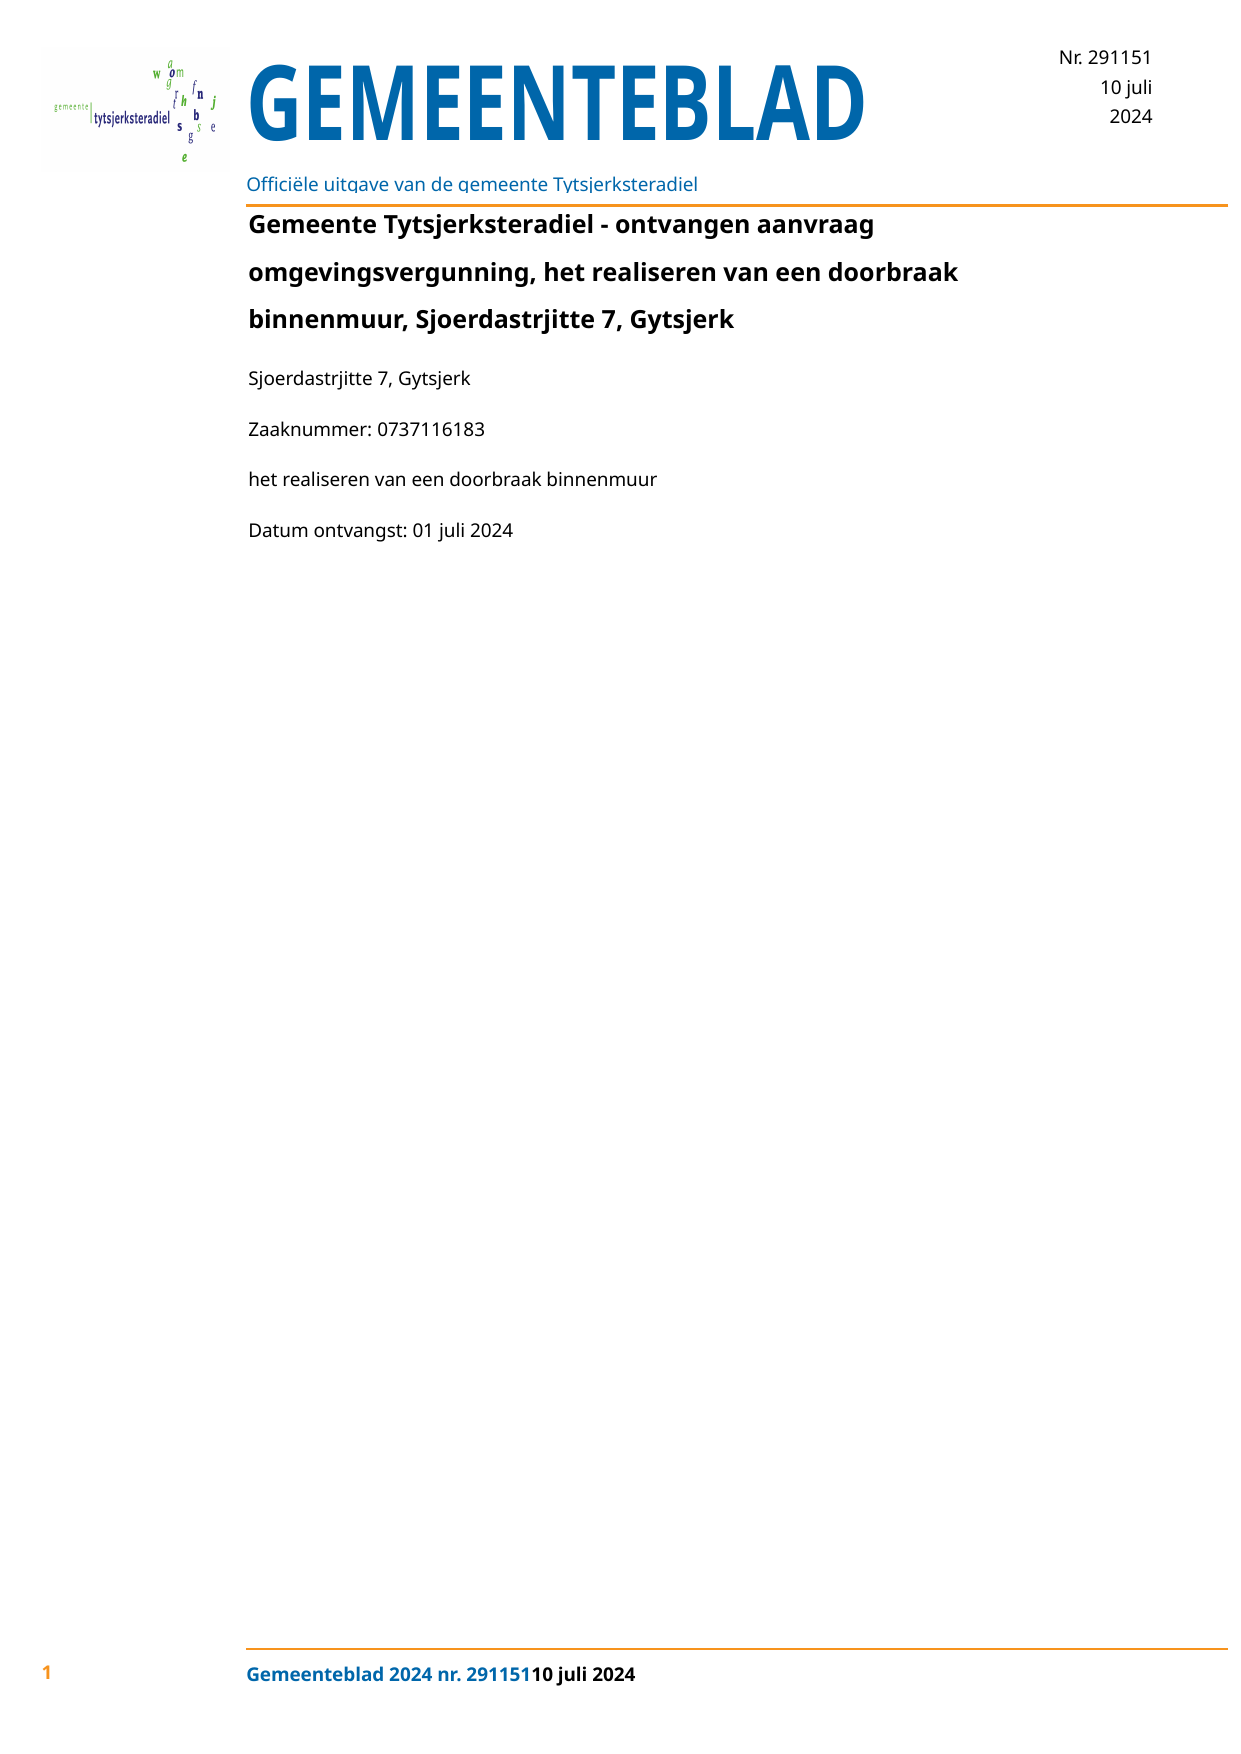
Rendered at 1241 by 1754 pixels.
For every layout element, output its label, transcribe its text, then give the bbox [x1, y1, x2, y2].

text Datum ontvangst: 01 juli 2024 [248, 517, 1152, 542]
text Gemeente Tytsjerksteradiel - ontvangen aanvraag omgevingsvergunning, het realiseren van een doorbraak binnenmuur, Sjoerdastrjitte 7, Gytsjerk [248, 207, 1152, 336]
picture [41, 47, 231, 172]
text Zaaknummer: 0737116183 [248, 416, 1152, 442]
text Sjoerdastrjitte 7, Gytsjerk [248, 366, 1152, 391]
text het realiseren van een doorbraak binnenmuur [248, 466, 1152, 492]
